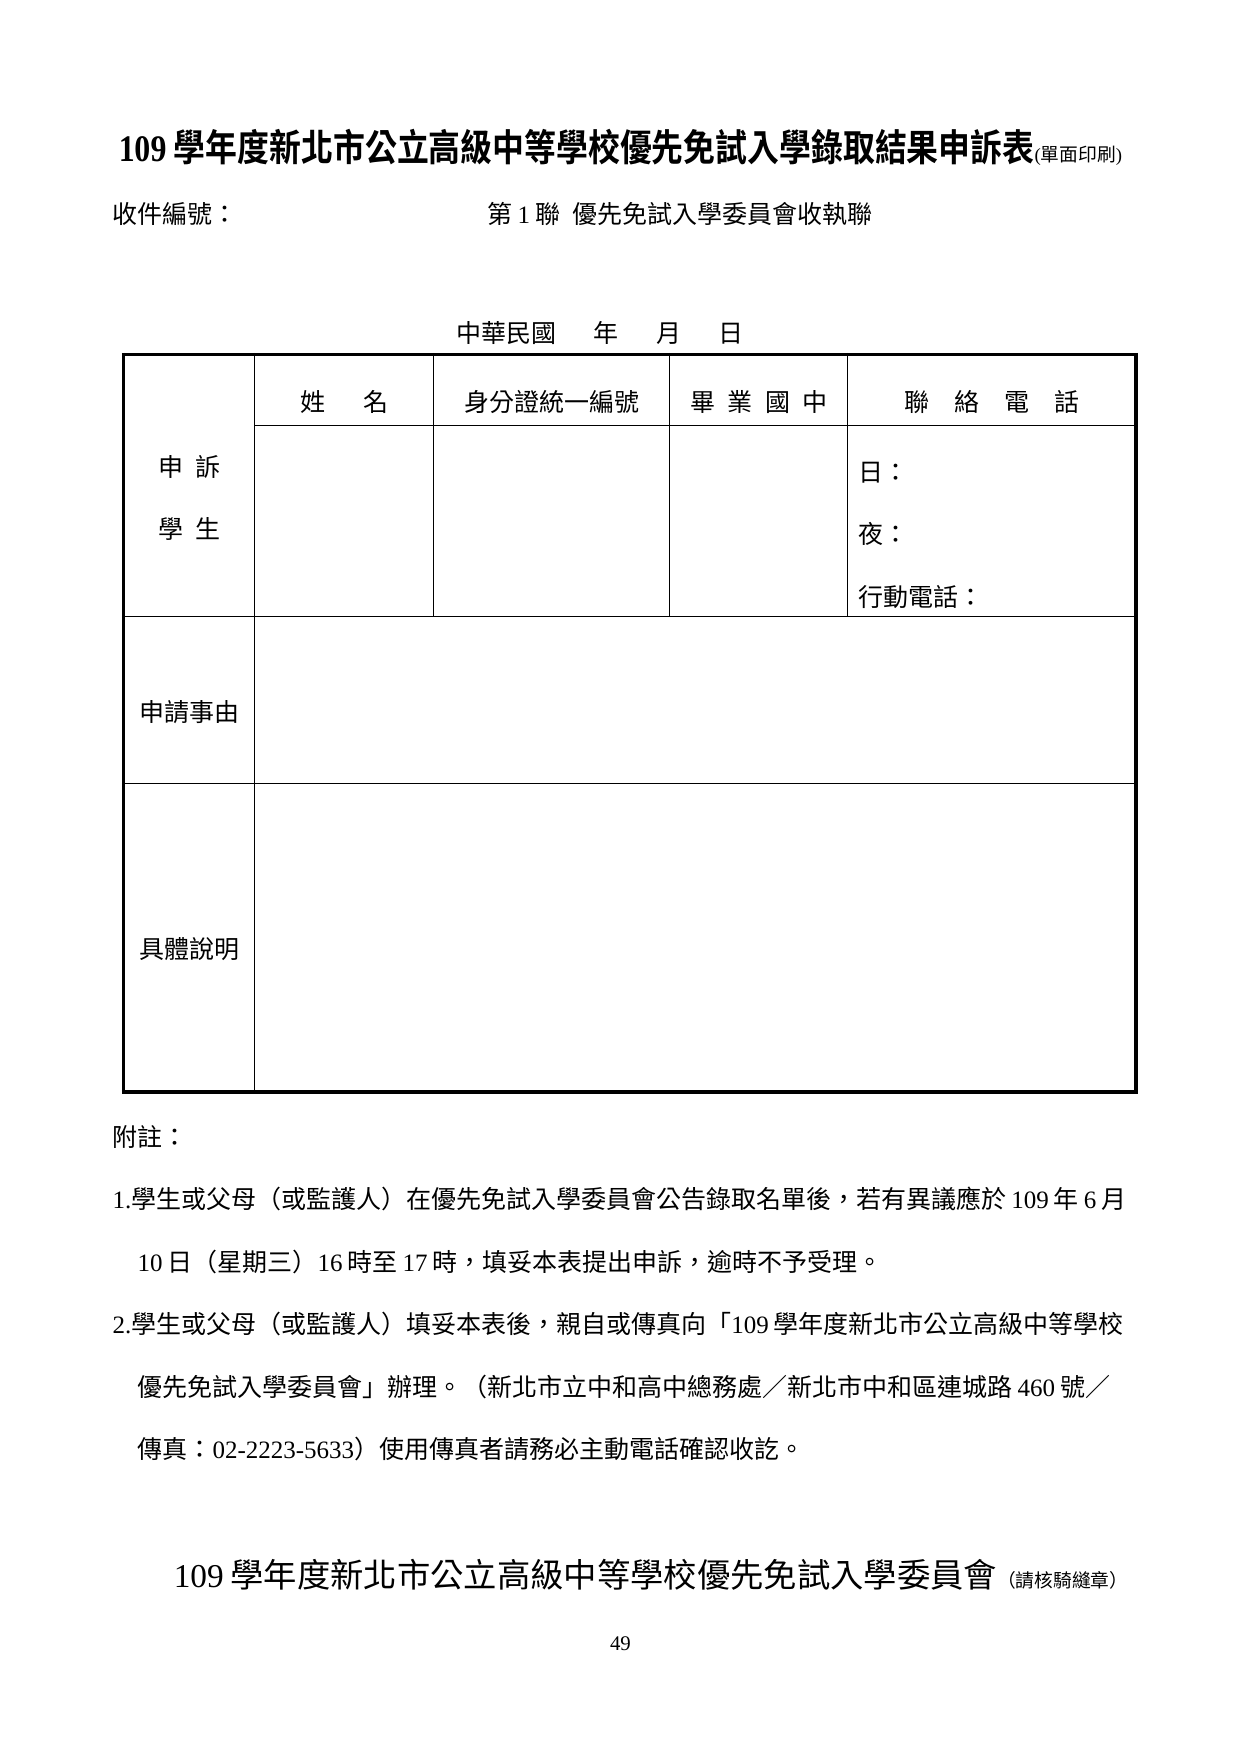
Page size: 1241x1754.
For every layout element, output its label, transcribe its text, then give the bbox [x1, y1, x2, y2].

table_cell [434, 426, 669, 616]
text 109學年度新北市公立高級中等學校優先免試入學委員會（請核騎縫章） [112, 1531, 1128, 1593]
table_cell [670, 426, 847, 616]
text 109學年度新北市公立高級中等學校優先免試入學錄取結果申訴表(單面印刷) [112, 103, 1128, 165]
table_cell [255, 784, 1134, 1090]
table_cell 申請事由 [125, 617, 254, 782]
table_header 身分證統一編號 [434, 356, 669, 425]
text 收件編號： 第1聯 優先免試入學委員會收執聯 [112, 165, 1128, 228]
text 中華民國 年 月 日 [112, 290, 1128, 353]
table_cell 具體說明 [125, 784, 254, 1090]
text 2.學生或父母（或監護人）填妥本表後，親自或傳真向「109學年度新北市公立高級中等學校優先免試入學委員會」辦理。（新北市立中和高中總務處／新北市中和區連城路460號／ [112, 1281, 1128, 1406]
text 1.學生或父母（或監護人）在優先免試入學委員會公告錄取名單後，若有異議應於109年6月10日（星期三）16時至17時，填妥本表提出申訴，逾時不予受理。 [112, 1156, 1128, 1281]
table_header 姓 名 [255, 356, 433, 425]
text 傳真：02-2223-5633）使用傳真者請務必主動電話確認收訖。 [137, 1406, 1128, 1468]
table_header 申 訴 學 生 [125, 356, 254, 616]
table_cell [255, 426, 433, 616]
text 附註： [112, 1093, 1128, 1156]
table_header 聯 絡 電 話 [848, 356, 1134, 425]
table_cell 日： 夜： 行動電話： [848, 426, 1134, 616]
table_header 畢 業 國 中 [670, 356, 847, 425]
table_cell [255, 617, 1134, 782]
